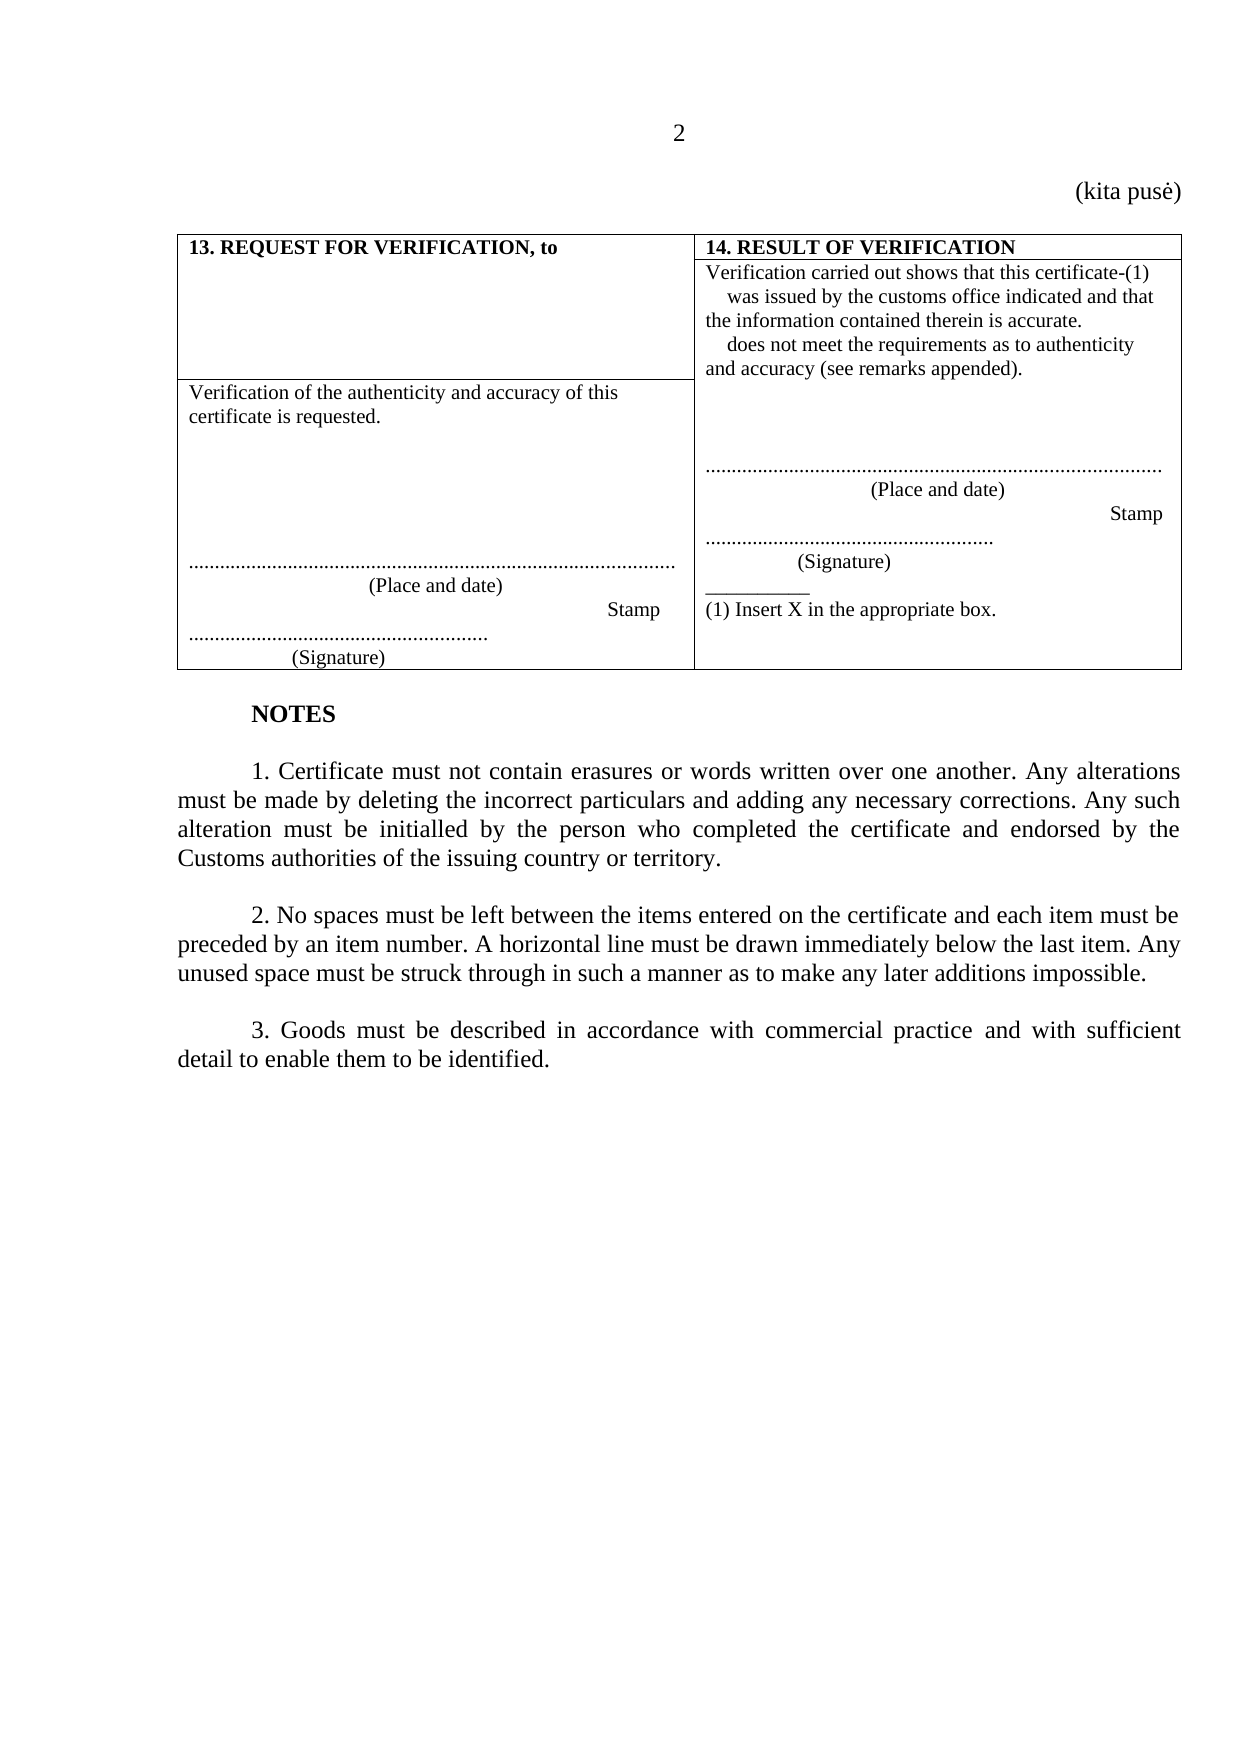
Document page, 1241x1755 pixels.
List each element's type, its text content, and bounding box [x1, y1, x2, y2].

text 1. Certificate must not contain erasures or words written over one another. Any alterations must be made by deleting the incorrect particulars and adding any necessary corrections. Any such alteration must be initialled by the person who completed the certificate and endorsed by the Customs authorities of the issuing country or territory. [177, 756, 1181, 871]
text NOTES [177, 699, 1181, 728]
text (kita pusė) [177, 176, 1181, 205]
table_header 14. RESULT OF VERIFICATION [695, 235, 1181, 259]
table_cell Verification of the authenticity and accuracy of this certificate is requested. (Place and date) Stamp (Signature) [178, 380, 694, 669]
table_header 13. REQUEST FOR VERIFICATION, to [178, 235, 694, 379]
text 3. Goods must be described in accordance with commercial practice and with sufficient detail to enable them to be identified. [177, 1015, 1181, 1073]
text 2. No spaces must be left between the items entered on the certificate and each item must be preceded by an item number. A horizontal line must be drawn immediately below the last item. Any unused space must be struck through in such a manner as to make any later additions impossible. [177, 900, 1181, 986]
table_cell Verification carried out shows that this certificate-(1)  was issued by the customs office indicated and that the information contained therein is accurate.  does not meet the requirements as to authenticity and accuracy (see remarks appended). (Place and date) Stamp (Signature) __________ (1) Insert X in the appropriate box. [695, 260, 1181, 669]
